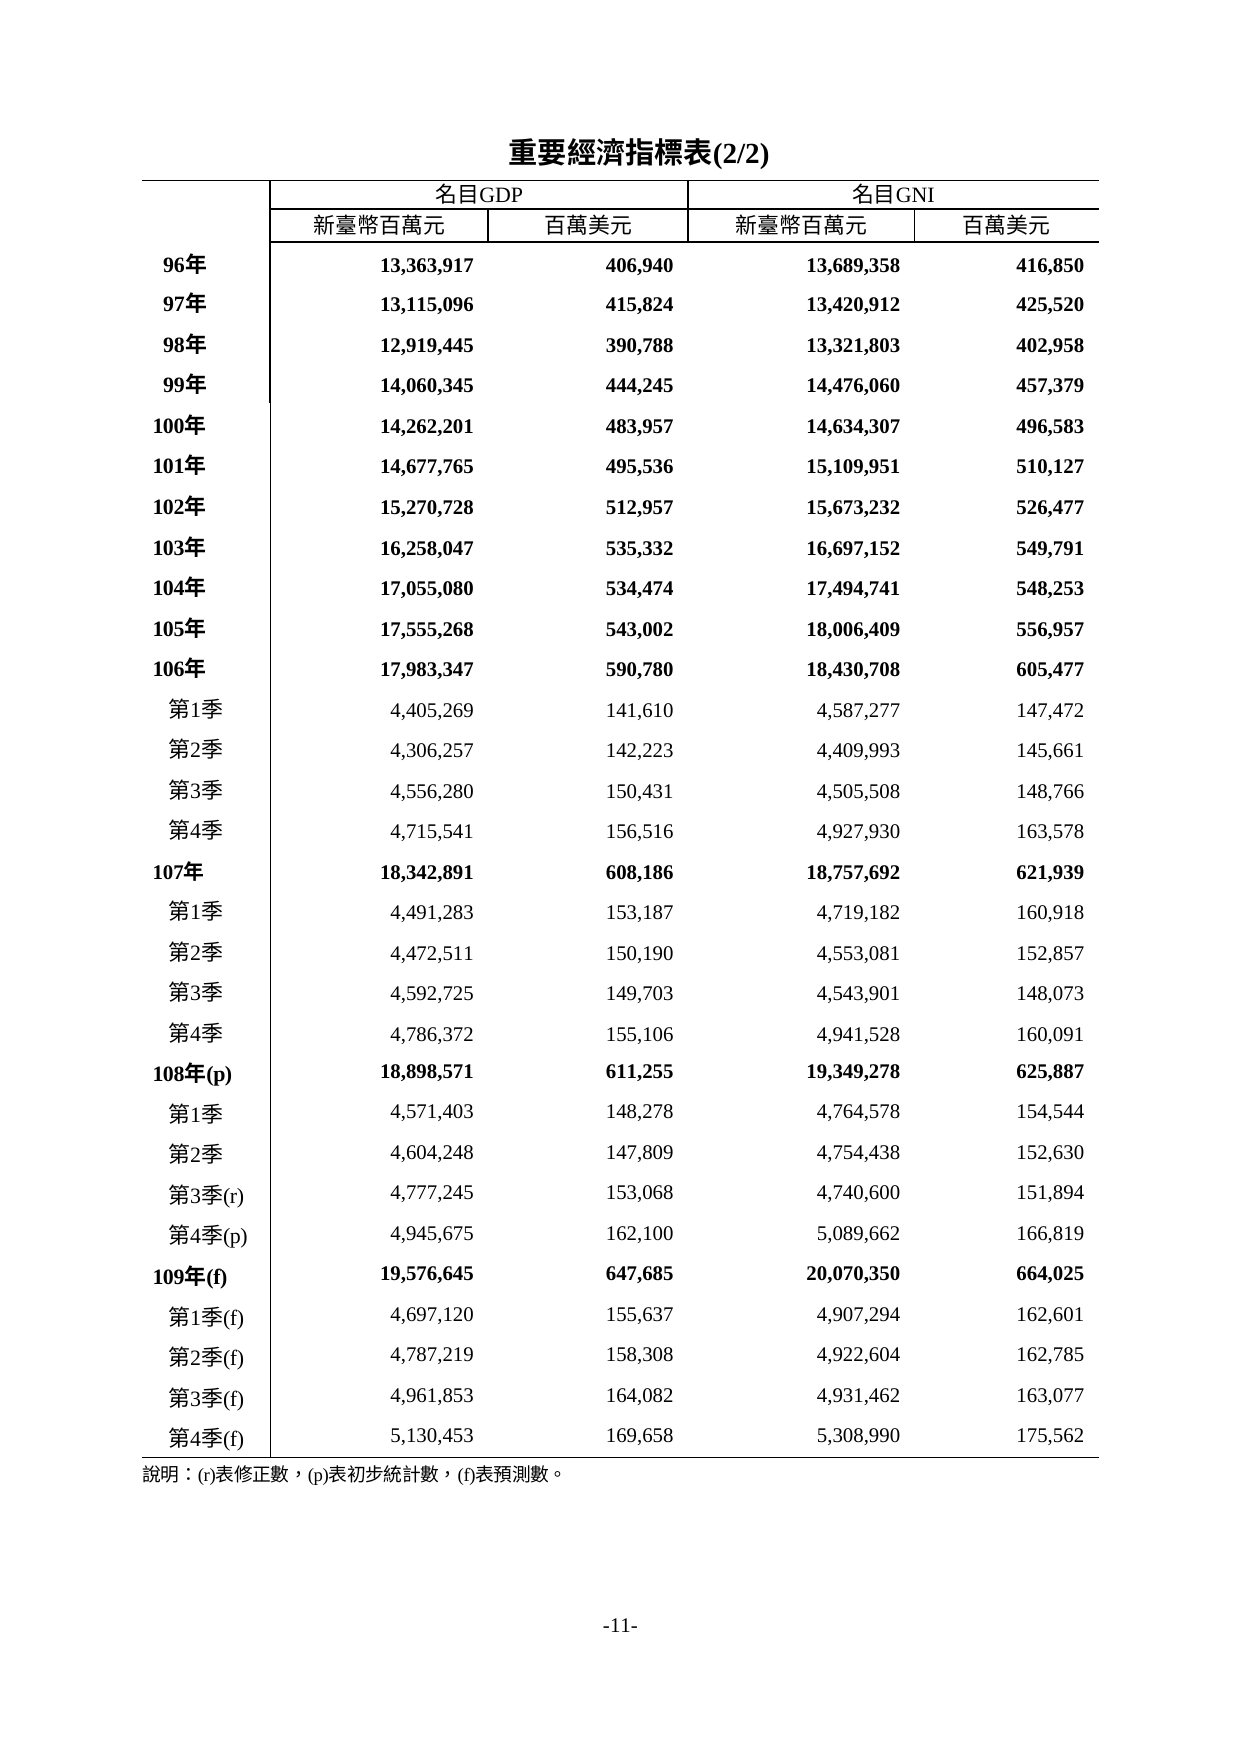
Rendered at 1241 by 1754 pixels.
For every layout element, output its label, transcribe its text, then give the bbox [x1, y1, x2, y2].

table_cell 556,957 [914, 606, 1098, 646]
table_cell 102年 [142, 484, 270, 525]
table_cell 548,253 [914, 565, 1098, 606]
table_cell 15,673,232 [688, 484, 914, 525]
table_cell 425,520 [914, 282, 1098, 322]
table_cell 175,562 [914, 1416, 1098, 1457]
table_cell 152,630 [914, 1133, 1098, 1173]
table_cell 14,060,345 [271, 363, 488, 403]
table_cell 483,957 [488, 403, 688, 444]
table_cell 534,474 [488, 565, 688, 606]
table_cell 543,002 [488, 606, 688, 646]
table_cell 4,491,283 [271, 890, 488, 930]
table_cell 17,555,268 [271, 606, 488, 646]
table_cell 第2季(f) [142, 1335, 270, 1376]
table_cell 160,091 [914, 1011, 1098, 1052]
text 重要經濟指標表(2/2) [179, 130, 1098, 172]
table_cell 4,931,462 [688, 1376, 914, 1416]
table_cell 444,245 [488, 363, 688, 403]
table_cell 150,190 [488, 930, 688, 971]
table_cell 104年 [142, 565, 270, 606]
table_cell 98年 [142, 322, 269, 363]
table_cell 4,777,245 [271, 1173, 488, 1214]
table_cell 4,556,280 [271, 768, 488, 808]
table_cell 150,431 [488, 768, 688, 808]
table_cell 416,850 [914, 243, 1098, 282]
table_cell 新臺幣百萬元 [271, 210, 487, 241]
table_cell 13,689,358 [688, 243, 914, 282]
table_cell 108年(p) [142, 1052, 270, 1092]
table_cell 605,477 [914, 646, 1098, 687]
table_cell 664,025 [914, 1254, 1098, 1295]
table_cell 第1季 [142, 687, 270, 727]
table_cell 526,477 [914, 484, 1098, 525]
table_cell 17,494,741 [688, 565, 914, 606]
table_cell 155,106 [488, 1011, 688, 1052]
table_cell 17,983,347 [271, 646, 488, 687]
table_cell 第3季(r) [142, 1173, 270, 1214]
table_cell 4,543,901 [688, 971, 914, 1011]
table_cell 13,115,096 [271, 282, 488, 322]
table_cell 166,819 [914, 1214, 1098, 1254]
table_cell 4,922,604 [688, 1335, 914, 1376]
table_cell 18,430,708 [688, 646, 914, 687]
table_cell 第4季 [142, 809, 270, 849]
table_cell 4,505,508 [688, 768, 914, 808]
table_header [142, 181, 269, 241]
table_cell 156,516 [488, 809, 688, 849]
table_cell 4,604,248 [271, 1133, 488, 1173]
table_cell 154,544 [914, 1092, 1098, 1133]
table_cell 99年 [142, 363, 269, 403]
table_header 名目GNI [689, 181, 1098, 208]
table_cell 142,223 [488, 728, 688, 768]
table_cell 611,255 [488, 1052, 688, 1092]
table_cell 149,703 [488, 971, 688, 1011]
table_cell 4,306,257 [271, 728, 488, 768]
table_cell 406,940 [488, 243, 688, 282]
table_cell 97年 [142, 282, 269, 322]
table_cell 16,697,152 [688, 525, 914, 565]
table_cell 4,571,403 [271, 1092, 488, 1133]
table_cell 第4季(p) [142, 1214, 270, 1254]
table_cell 4,715,541 [271, 809, 488, 849]
table_cell 14,634,307 [688, 403, 914, 444]
table_cell 147,472 [914, 687, 1098, 727]
table_cell 590,780 [488, 646, 688, 687]
table_cell 390,788 [488, 322, 688, 363]
table_cell 106年 [142, 646, 270, 687]
table_cell 百萬美元 [489, 210, 687, 241]
table_cell 160,918 [914, 890, 1098, 930]
table_cell 101年 [142, 444, 270, 484]
table_cell 19,349,278 [688, 1052, 914, 1092]
table_cell 19,576,645 [271, 1254, 488, 1295]
table_cell 20,070,350 [688, 1254, 914, 1295]
table_cell 163,077 [914, 1376, 1098, 1416]
table_cell 4,740,600 [688, 1173, 914, 1214]
table_cell 148,278 [488, 1092, 688, 1133]
table_cell 621,939 [914, 849, 1098, 889]
table_cell 14,262,201 [271, 403, 488, 444]
table_cell 第1季(f) [142, 1295, 270, 1335]
table_cell 109年(f) [142, 1254, 270, 1295]
table_cell 151,894 [914, 1173, 1098, 1214]
table_cell 105年 [142, 606, 270, 646]
table_cell 5,130,453 [271, 1416, 488, 1457]
table_cell 162,100 [488, 1214, 688, 1254]
table_cell 162,785 [914, 1335, 1098, 1376]
table_cell 15,270,728 [271, 484, 488, 525]
table_cell 512,957 [488, 484, 688, 525]
table_cell 141,610 [488, 687, 688, 727]
table_cell 535,332 [488, 525, 688, 565]
table_cell 4,927,930 [688, 809, 914, 849]
table_cell 647,685 [488, 1254, 688, 1295]
table_cell 4,941,528 [688, 1011, 914, 1052]
table_cell 4,961,853 [271, 1376, 488, 1416]
table_cell 第3季 [142, 768, 270, 808]
table_cell 96年 [142, 241, 269, 282]
table_cell 510,127 [914, 444, 1098, 484]
table_cell 第4季 [142, 1011, 270, 1052]
table_cell 13,420,912 [688, 282, 914, 322]
table_cell 18,342,891 [271, 849, 488, 889]
table_cell 第1季 [142, 1092, 270, 1133]
table_cell 4,553,081 [688, 930, 914, 971]
table_cell 4,945,675 [271, 1214, 488, 1254]
table_cell 148,766 [914, 768, 1098, 808]
table_cell 第2季 [142, 728, 270, 768]
table_cell 13,321,803 [688, 322, 914, 363]
table_cell 169,658 [488, 1416, 688, 1457]
table_cell 14,476,060 [688, 363, 914, 403]
table_cell 100年 [142, 403, 270, 444]
table_cell 145,661 [914, 728, 1098, 768]
table_cell 162,601 [914, 1295, 1098, 1335]
table_cell 16,258,047 [271, 525, 488, 565]
table_cell 第3季 [142, 971, 270, 1011]
table_cell 4,754,438 [688, 1133, 914, 1173]
table_cell 新臺幣百萬元 [689, 210, 914, 241]
table_cell 第1季 [142, 890, 270, 930]
table_cell 18,006,409 [688, 606, 914, 646]
table_cell 12,919,445 [271, 322, 488, 363]
table_cell 18,757,692 [688, 849, 914, 889]
table_cell 4,907,294 [688, 1295, 914, 1335]
table_cell 147,809 [488, 1133, 688, 1173]
table_cell 148,073 [914, 971, 1098, 1011]
table_cell 第4季(f) [142, 1416, 270, 1457]
table_cell 15,109,951 [688, 444, 914, 484]
table_cell 107年 [142, 849, 270, 889]
table_cell 4,786,372 [271, 1011, 488, 1052]
table_cell 4,592,725 [271, 971, 488, 1011]
table_cell 17,055,080 [271, 565, 488, 606]
table_cell 4,764,578 [688, 1092, 914, 1133]
table_cell 14,677,765 [271, 444, 488, 484]
table_cell 4,472,511 [271, 930, 488, 971]
table_cell 153,187 [488, 890, 688, 930]
table_cell 4,787,219 [271, 1335, 488, 1376]
table_cell 4,409,993 [688, 728, 914, 768]
table_cell 496,583 [914, 403, 1098, 444]
table_cell 549,791 [914, 525, 1098, 565]
table_cell 158,308 [488, 1335, 688, 1376]
table_cell 457,379 [914, 363, 1098, 403]
table_cell 4,697,120 [271, 1295, 488, 1335]
table_cell 第2季 [142, 930, 270, 971]
table_cell 103年 [142, 525, 270, 565]
table_cell 415,824 [488, 282, 688, 322]
table_cell 153,068 [488, 1173, 688, 1214]
table_cell 625,887 [914, 1052, 1098, 1092]
table_cell 155,637 [488, 1295, 688, 1335]
table_cell 4,587,277 [688, 687, 914, 727]
table_cell 百萬美元 [915, 210, 1098, 241]
text 說明：(r)表修正數，(p)表初步統計數，(f)表預測數。 [142, 1458, 1098, 1487]
table_cell 152,857 [914, 930, 1098, 971]
table_header 名目GDP [271, 181, 687, 208]
table_cell 5,089,662 [688, 1214, 914, 1254]
table_cell 第2季 [142, 1133, 270, 1173]
table_cell 18,898,571 [271, 1052, 488, 1092]
table_cell 164,082 [488, 1376, 688, 1416]
table_cell 163,578 [914, 809, 1098, 849]
table_cell 13,363,917 [271, 243, 488, 282]
table_cell 4,719,182 [688, 890, 914, 930]
table_cell 402,958 [914, 322, 1098, 363]
table_cell 4,405,269 [271, 687, 488, 727]
table_cell 第3季(f) [142, 1376, 270, 1416]
table_cell 5,308,990 [688, 1416, 914, 1457]
table_cell 608,186 [488, 849, 688, 889]
table_cell 495,536 [488, 444, 688, 484]
